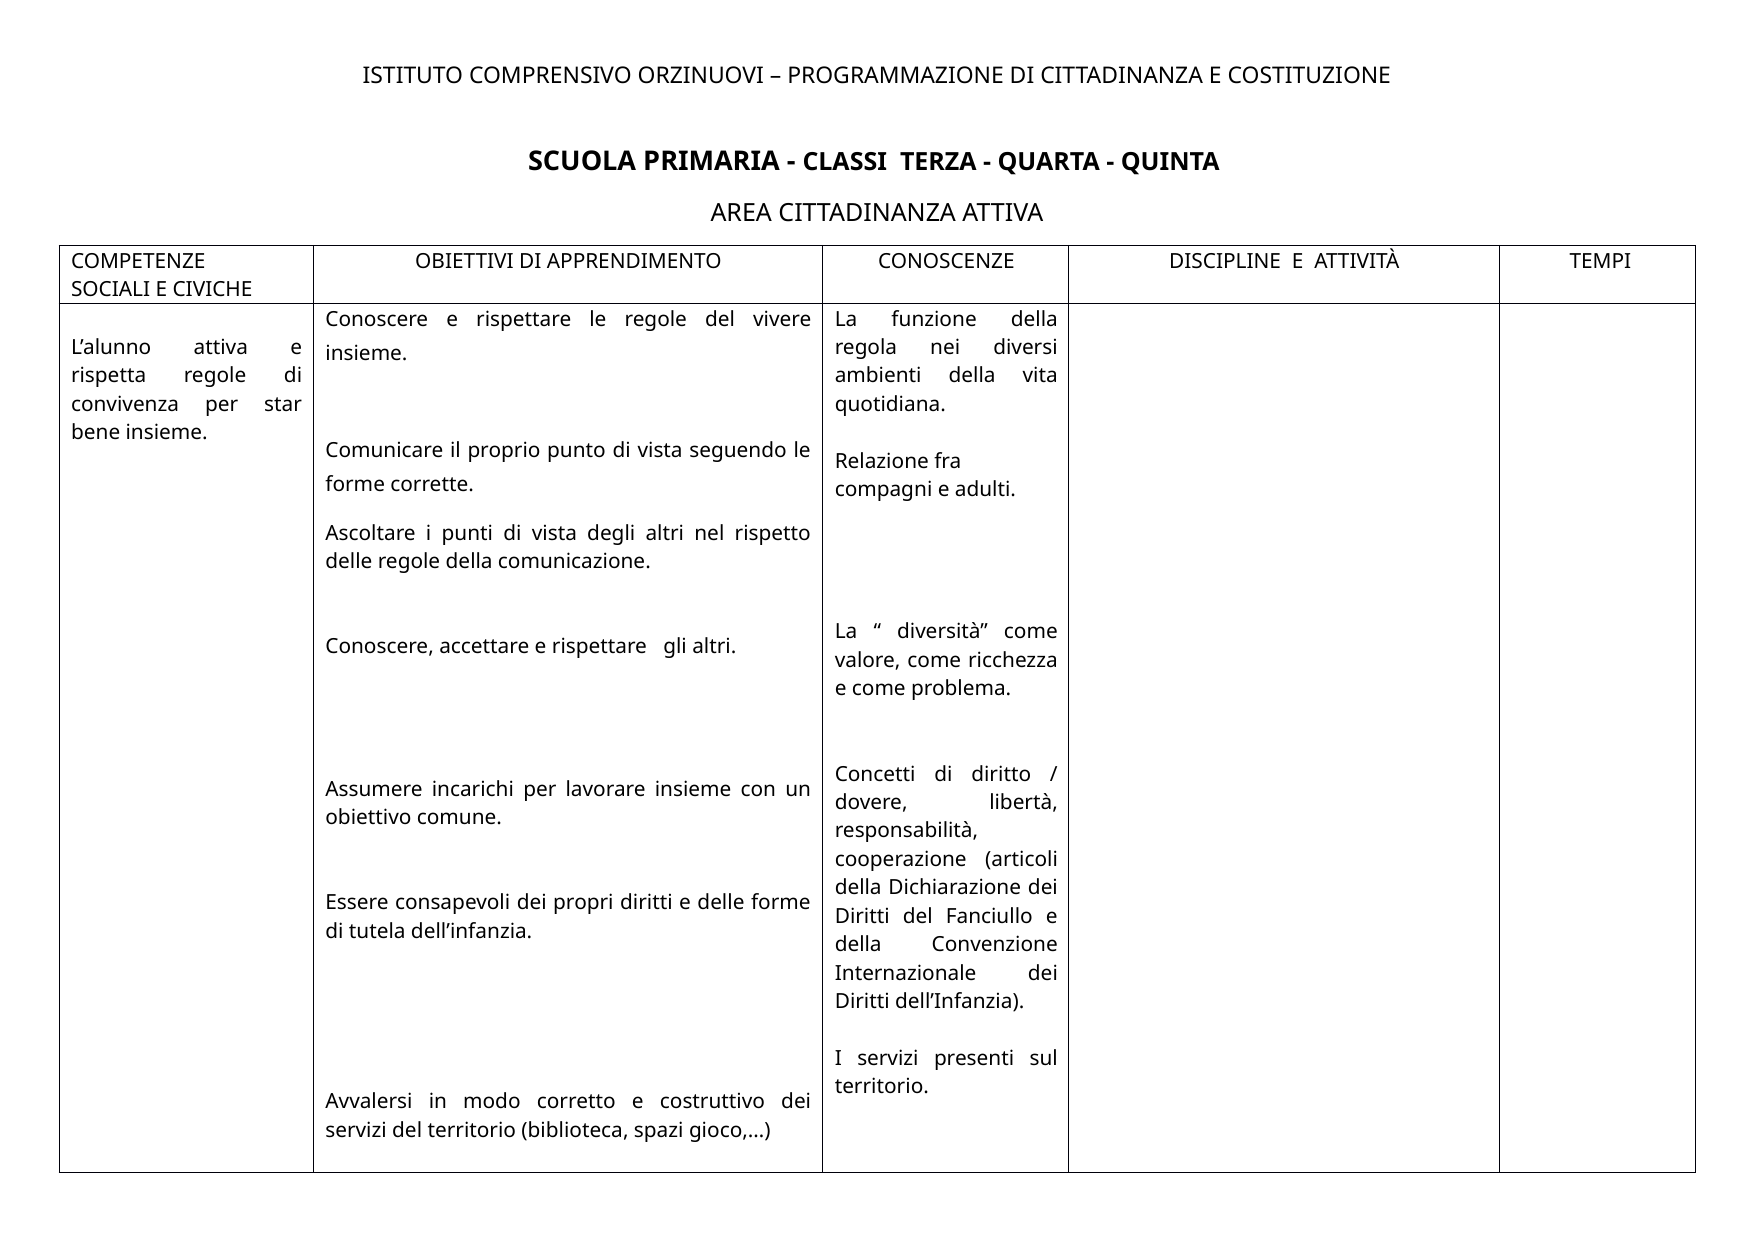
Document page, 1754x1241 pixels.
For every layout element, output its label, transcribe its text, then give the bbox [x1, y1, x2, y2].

text AREA CITTADINANZA ATTIVA [59, 194, 1695, 228]
table_header DISCIPLINE E ATTIVITÀ [1069, 246, 1499, 303]
text SCUOLA PRIMARIA - CLASSI TERZA - QUARTA - QUINTA [59, 141, 1695, 178]
table_header OBIETTIVI DI APPRENDIMENTO [314, 246, 822, 303]
table_header COMPETENZE SOCIALI E CIVICHE [60, 246, 313, 303]
table_header TEMPI [1500, 246, 1695, 303]
table_cell [1069, 304, 1499, 1172]
table_header CONOSCENZE [823, 246, 1068, 303]
table_cell [1500, 304, 1695, 1172]
table_cell Conoscere e rispettare le regole del vivere insieme. Comunicare il proprio punto di vista seguendo le forme corrette. Ascoltare i punti di vista degli altri nel rispetto delle regole della comunicazione. Conoscere, accettare e rispettare gli altri. Assumere incarichi per lavorare insieme con un obiettivo comune. Essere consapevoli dei propri diritti e delle forme di tutela dell’infanzia. Avvalersi in modo corretto e costruttivo dei servizi del territorio (biblioteca, spazi gioco,…) [314, 304, 822, 1172]
table_cell L’alunno attiva e rispetta regole di convivenza per star bene insieme. [60, 304, 313, 1172]
table_cell La funzione della regola nei diversi ambienti della vita quotidiana. Relazione fra compagni e adulti. La “ diversità” come valore, come ricchezza e come problema. Concetti di diritto / dovere, libertà, responsabilità, cooperazione (articoli della Dichiarazione dei Diritti del Fanciullo e della Convenzione Internazionale dei Diritti dell’Infanzia). I servizi presenti sul territorio. [823, 304, 1068, 1172]
